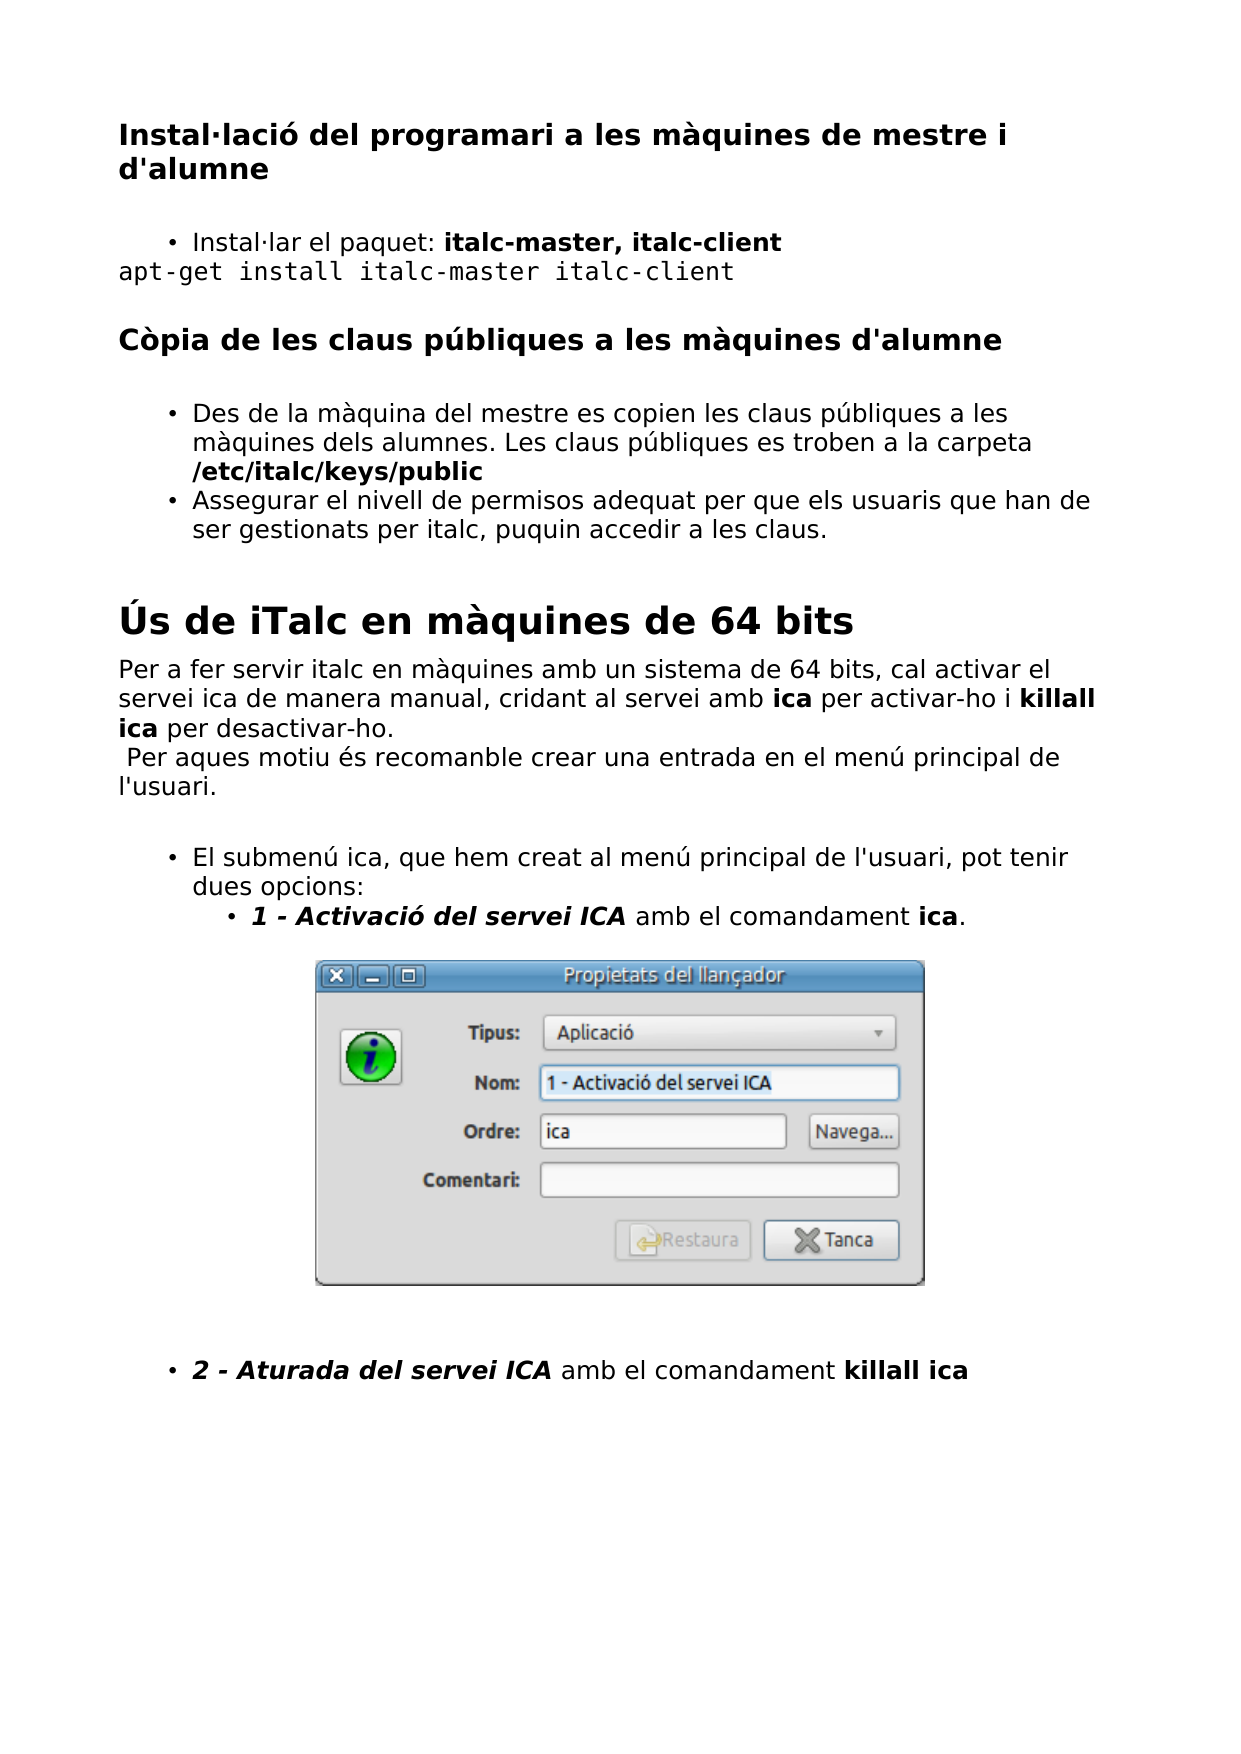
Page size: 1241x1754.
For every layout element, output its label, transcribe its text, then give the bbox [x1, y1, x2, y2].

list Des de la màquina del mestre es copien les claus públiques a les màquines dels alumnes. Les claus públiques es troben a la carpeta /etc/italc/keys/public [177, 399, 1122, 487]
text apt-get install italc-master italc-client [118, 257, 1122, 286]
subtitle Còpia de les claus públiques a les màquines d'alumne [118, 323, 1122, 357]
picture [315, 960, 925, 1286]
text Per a fer servir italc en màquines amb un sistema de 64 bits, cal activar el servei ica de manera manual, cridant al servei amb ica per activar-ho i killall ica per desactivar-ho. Per aques motiu és recomanble crear una entrada en el menú principal de l'usuari. [118, 656, 1122, 801]
subtitle Ús de iTalc en màquines de 64 bits [118, 599, 1122, 643]
list 1 - Activació del servei ICA amb el comandament ica. [236, 902, 1122, 931]
list 2 - Aturada del servei ICA amb el comandament killall ica [177, 1356, 1122, 1386]
subtitle Instal·lació del programari a les màquines de mestre i d'alumne [118, 118, 1122, 186]
list Assegurar el nivell de permisos adequat per que els usuaris que han de ser gestionats per italc, puquin accedir a les claus. [177, 487, 1122, 545]
list Instal·lar el paquet: italc-master, italc-client [177, 228, 1122, 257]
list El submenú ica, que hem creat al menú principal de l'usuari, pot tenir dues opcions: [177, 843, 1122, 902]
